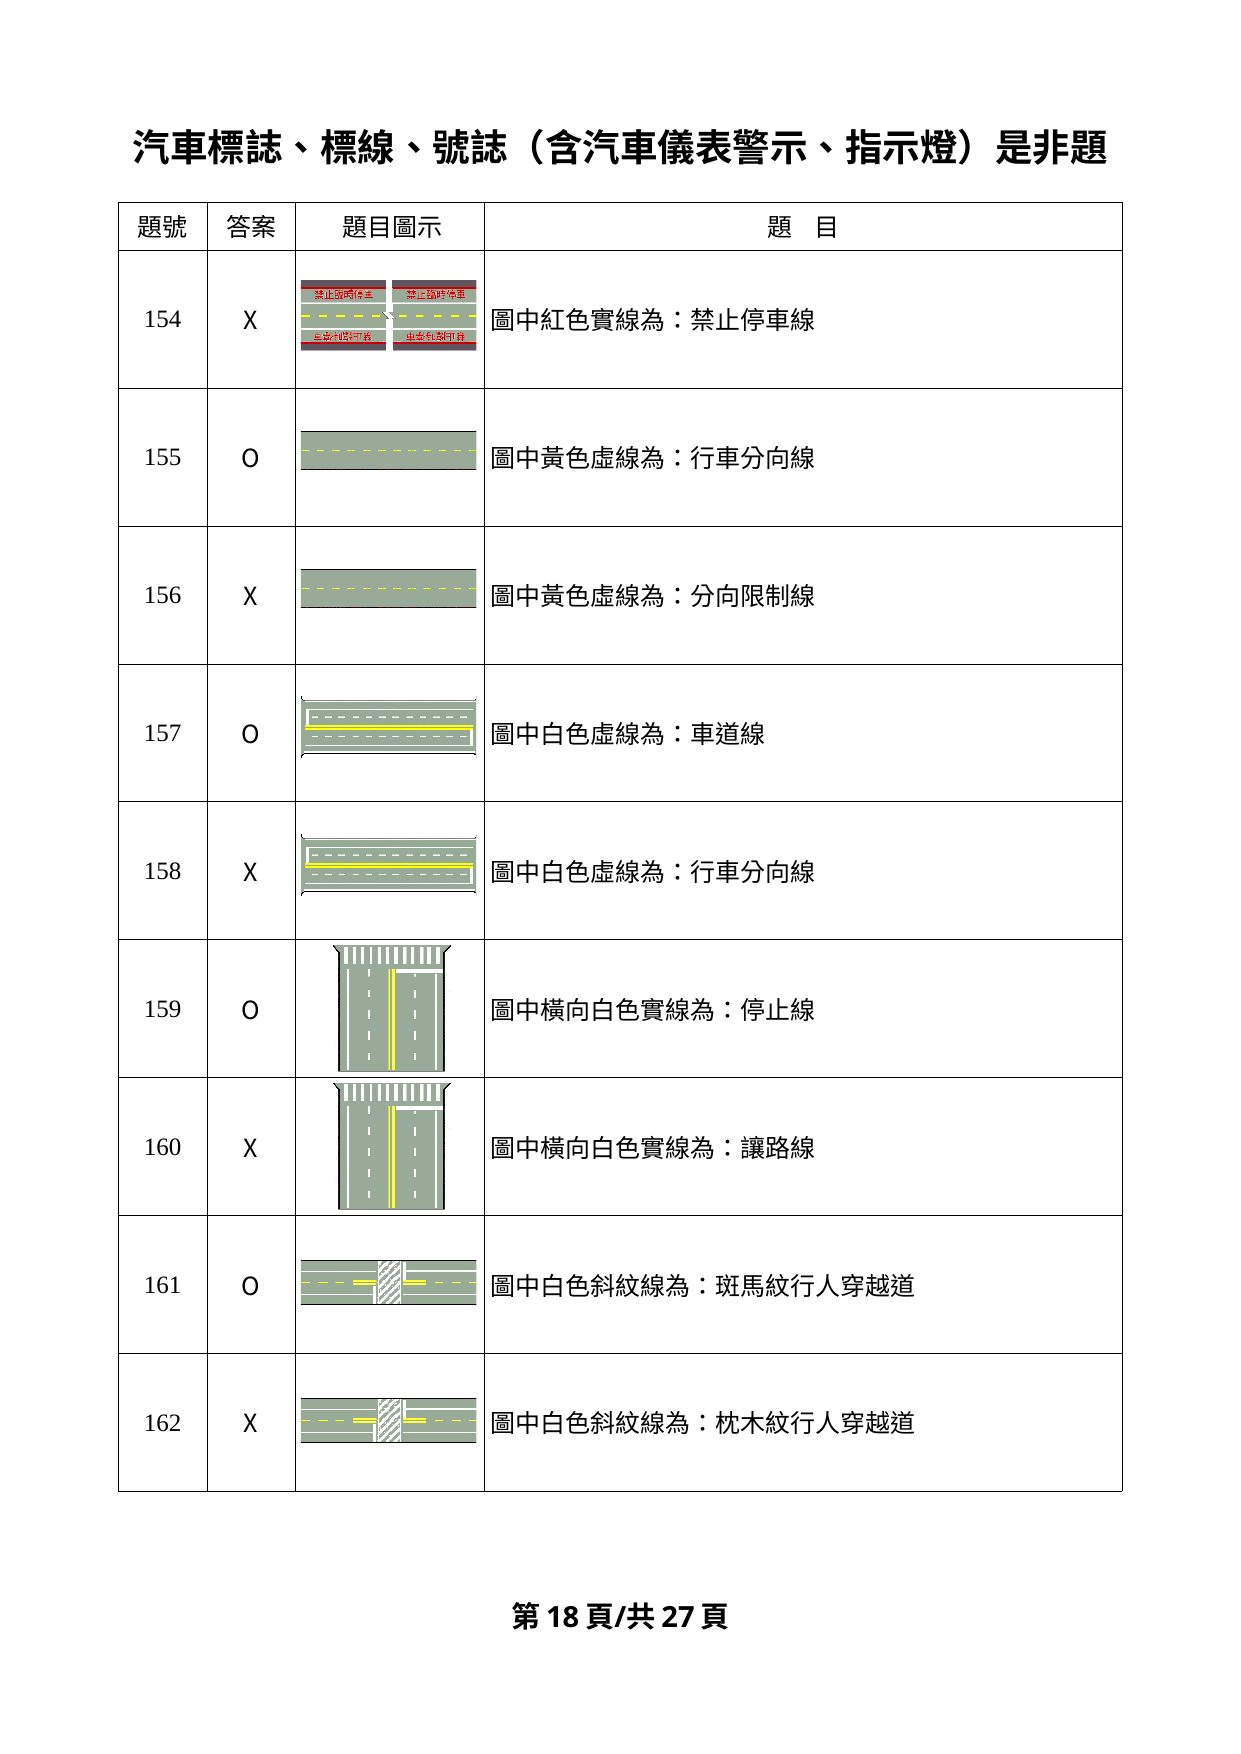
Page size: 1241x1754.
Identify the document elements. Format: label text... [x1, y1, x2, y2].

table_header 題號 [119, 203, 207, 250]
table_cell 圖中白色虛線為：車道線 [485, 665, 1122, 801]
table_cell [296, 940, 484, 1077]
table_cell 圖中白色虛線為：行車分向線 [485, 802, 1122, 939]
table_cell X [208, 802, 295, 939]
table_cell 圖中橫向白色實線為：停止線 [485, 940, 1122, 1077]
table_cell [296, 527, 484, 663]
table_header 答案 [208, 203, 295, 250]
picture [300, 255, 477, 382]
table_cell 160 [119, 1078, 207, 1215]
table_cell 圖中黃色虛線為：行車分向線 [485, 389, 1122, 526]
table_cell [296, 251, 484, 388]
picture [300, 1358, 477, 1486]
table_cell [296, 1354, 484, 1491]
table_header 題目圖示 [296, 203, 484, 250]
table_cell X [208, 527, 295, 663]
table_header 題 目 [485, 203, 1122, 250]
table_cell 圖中白色斜紋線為：枕木紋行人穿越道 [485, 1354, 1122, 1491]
table_cell 圖中紅色實線為：禁止停車線 [485, 251, 1122, 388]
table_cell [296, 1078, 484, 1215]
picture [300, 1221, 477, 1348]
table_cell X [208, 1354, 295, 1491]
picture [300, 393, 477, 520]
picture [300, 945, 477, 1072]
table_cell [296, 665, 484, 801]
table_cell 161 [119, 1216, 207, 1353]
table_cell [296, 389, 484, 526]
table_cell 圖中橫向白色實線為：讓路線 [485, 1078, 1122, 1215]
table_cell [296, 802, 484, 939]
table_cell O [208, 665, 295, 801]
table_cell 156 [119, 527, 207, 663]
picture [300, 669, 477, 796]
table_cell 圖中白色斜紋線為：斑馬紋行人穿越道 [485, 1216, 1122, 1353]
table_cell O [208, 1216, 295, 1353]
table_cell O [208, 940, 295, 1077]
table_cell 154 [119, 251, 207, 388]
table_cell [296, 1216, 484, 1353]
table_cell 157 [119, 665, 207, 801]
picture [300, 1083, 477, 1210]
picture [300, 807, 477, 934]
table_cell 158 [119, 802, 207, 939]
table_cell 圖中黃色虛線為：分向限制線 [485, 527, 1122, 663]
table_cell X [208, 251, 295, 388]
table_cell 162 [119, 1354, 207, 1491]
table_cell O [208, 389, 295, 526]
picture [300, 531, 477, 658]
table_cell 159 [119, 940, 207, 1077]
table_cell X [208, 1078, 295, 1215]
table_cell 155 [119, 389, 207, 526]
